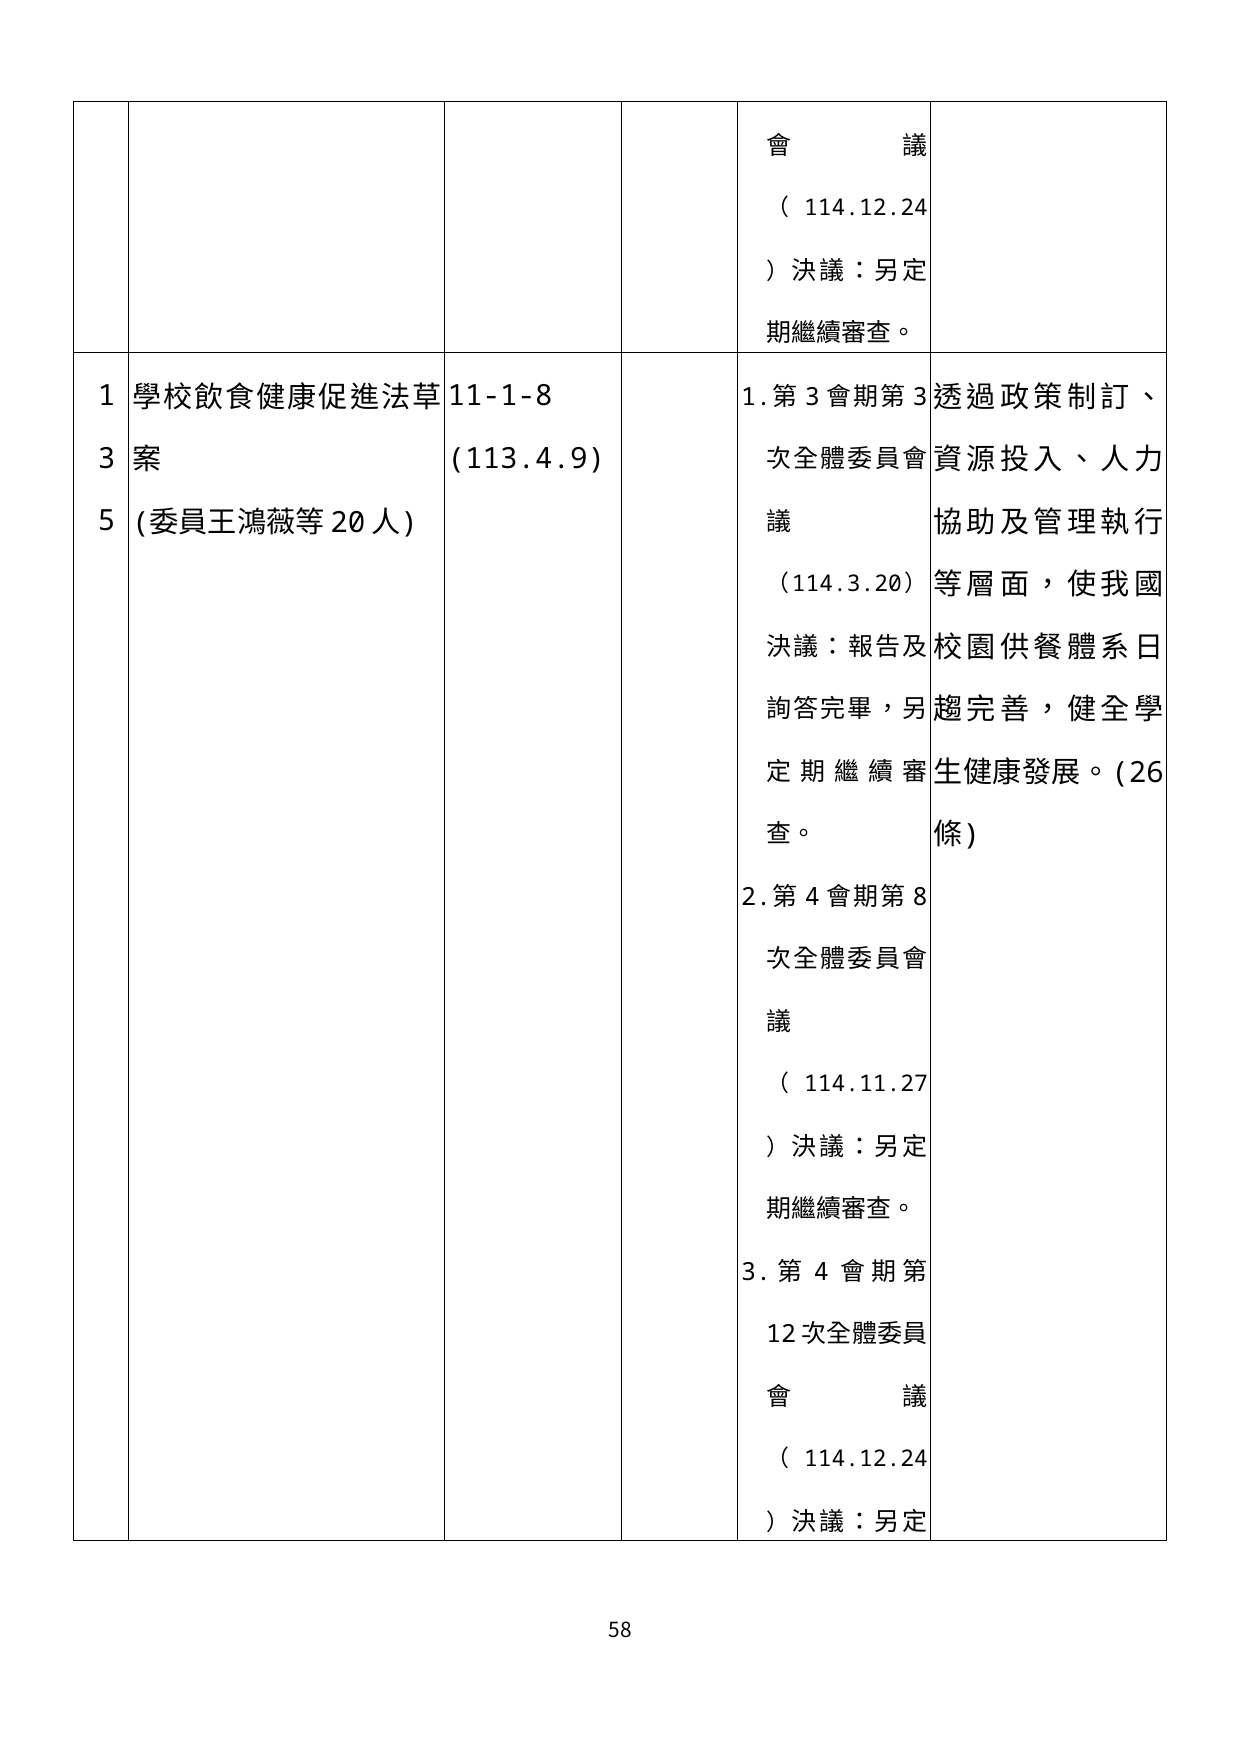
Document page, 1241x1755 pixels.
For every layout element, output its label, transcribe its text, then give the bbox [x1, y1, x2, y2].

table_cell 透過政策制訂、資源投入、人力協助及管理執行等層面，使我國校園供餐體系日趨完善，健全學生健康發展。(26條) [931, 353, 1166, 1540]
table_cell [622, 353, 737, 1540]
table_cell [74, 353, 128, 1540]
table_cell 會議（114.12.24）決議：另定期繼續審查。 [738, 102, 930, 352]
table_cell [622, 102, 737, 352]
table_cell [445, 102, 621, 352]
table_cell [931, 102, 1166, 352]
table_cell 11-1-8 (113.4.9) [445, 353, 621, 1540]
table_cell 學校飲食健康促進法草案 (委員王鴻薇等20人) [129, 353, 444, 1540]
table_cell 1.第3會期第3次全體委員會議（114.3.20）決議：報告及詢答完畢，另定期繼續審查。 2.第4會期第8次全體委員會議（114.11.27）決議：另定期繼續審查。 3.第4會期第12次全體委員會議（114.12.24）決議：另定 [738, 353, 930, 1540]
table_cell [74, 102, 128, 352]
table_cell [129, 102, 444, 352]
